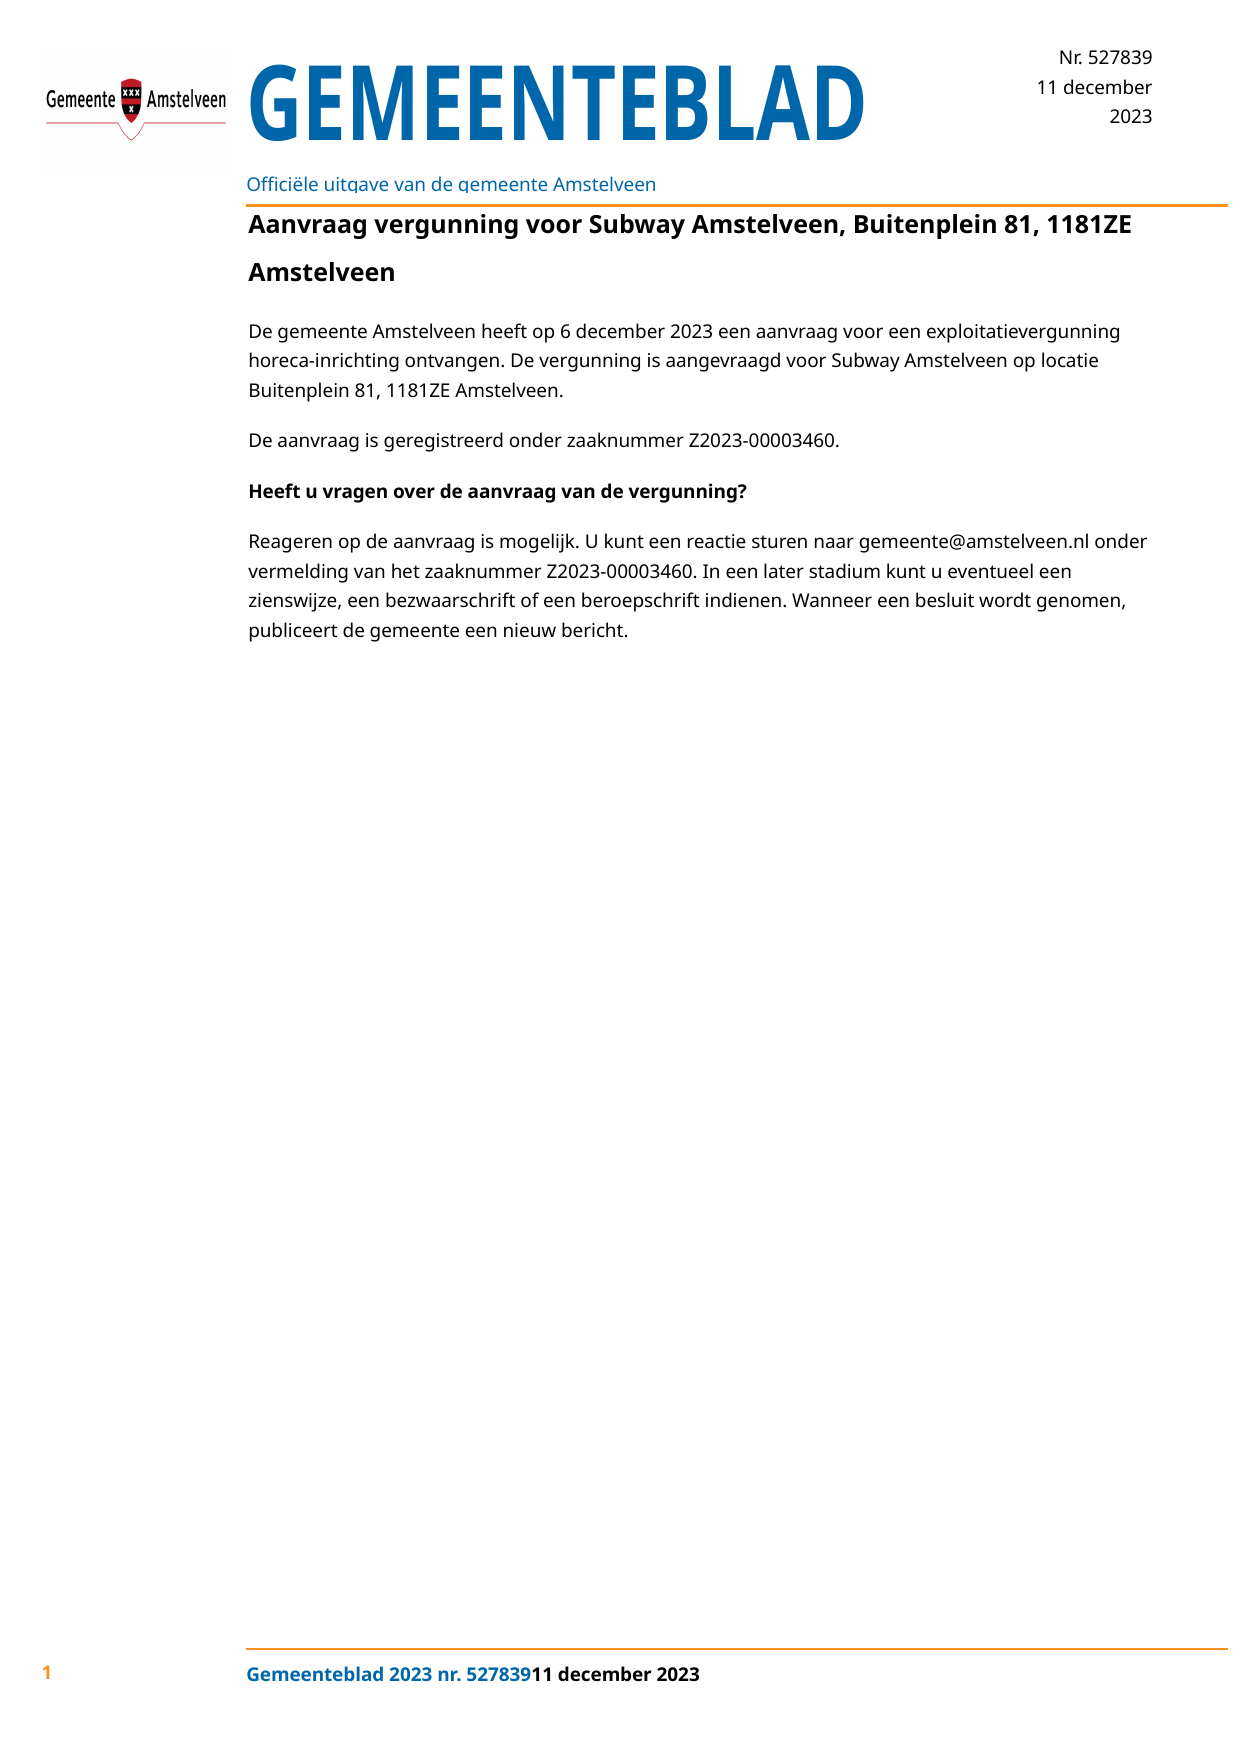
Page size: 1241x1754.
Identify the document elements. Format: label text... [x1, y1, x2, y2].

text Aanvraag vergunning voor Subway Amstelveen, Buitenplein 81, 1181ZE Amstelveen [248, 207, 1152, 288]
text De aanvraag is geregistreerd onder zaaknummer Z2023-00003460. [248, 427, 1152, 453]
picture [41, 47, 231, 172]
text Reageren op de aanvraag is mogelijk. U kunt een reactie sturen naar gemeente@amstelveen.nl onder vermelding van het zaaknummer Z2023-00003460. In een later stadium kunt u eventueel een zienswijze, een bezwaarschrift of een beroepschrift indienen. Wanneer een besluit wordt genomen, publiceert de gemeente een nieuw bericht. [248, 528, 1152, 643]
text De gemeente Amstelveen heeft op 6 december 2023 een aanvraag voor een exploitatievergunning horeca-inrichting ontvangen. De vergunning is aangevraagd voor Subway Amstelveen op locatie Buitenplein 81, 1181ZE Amstelveen. [248, 318, 1152, 403]
text Heeft u vragen over de aanvraag van de vergunning? [248, 478, 1152, 504]
